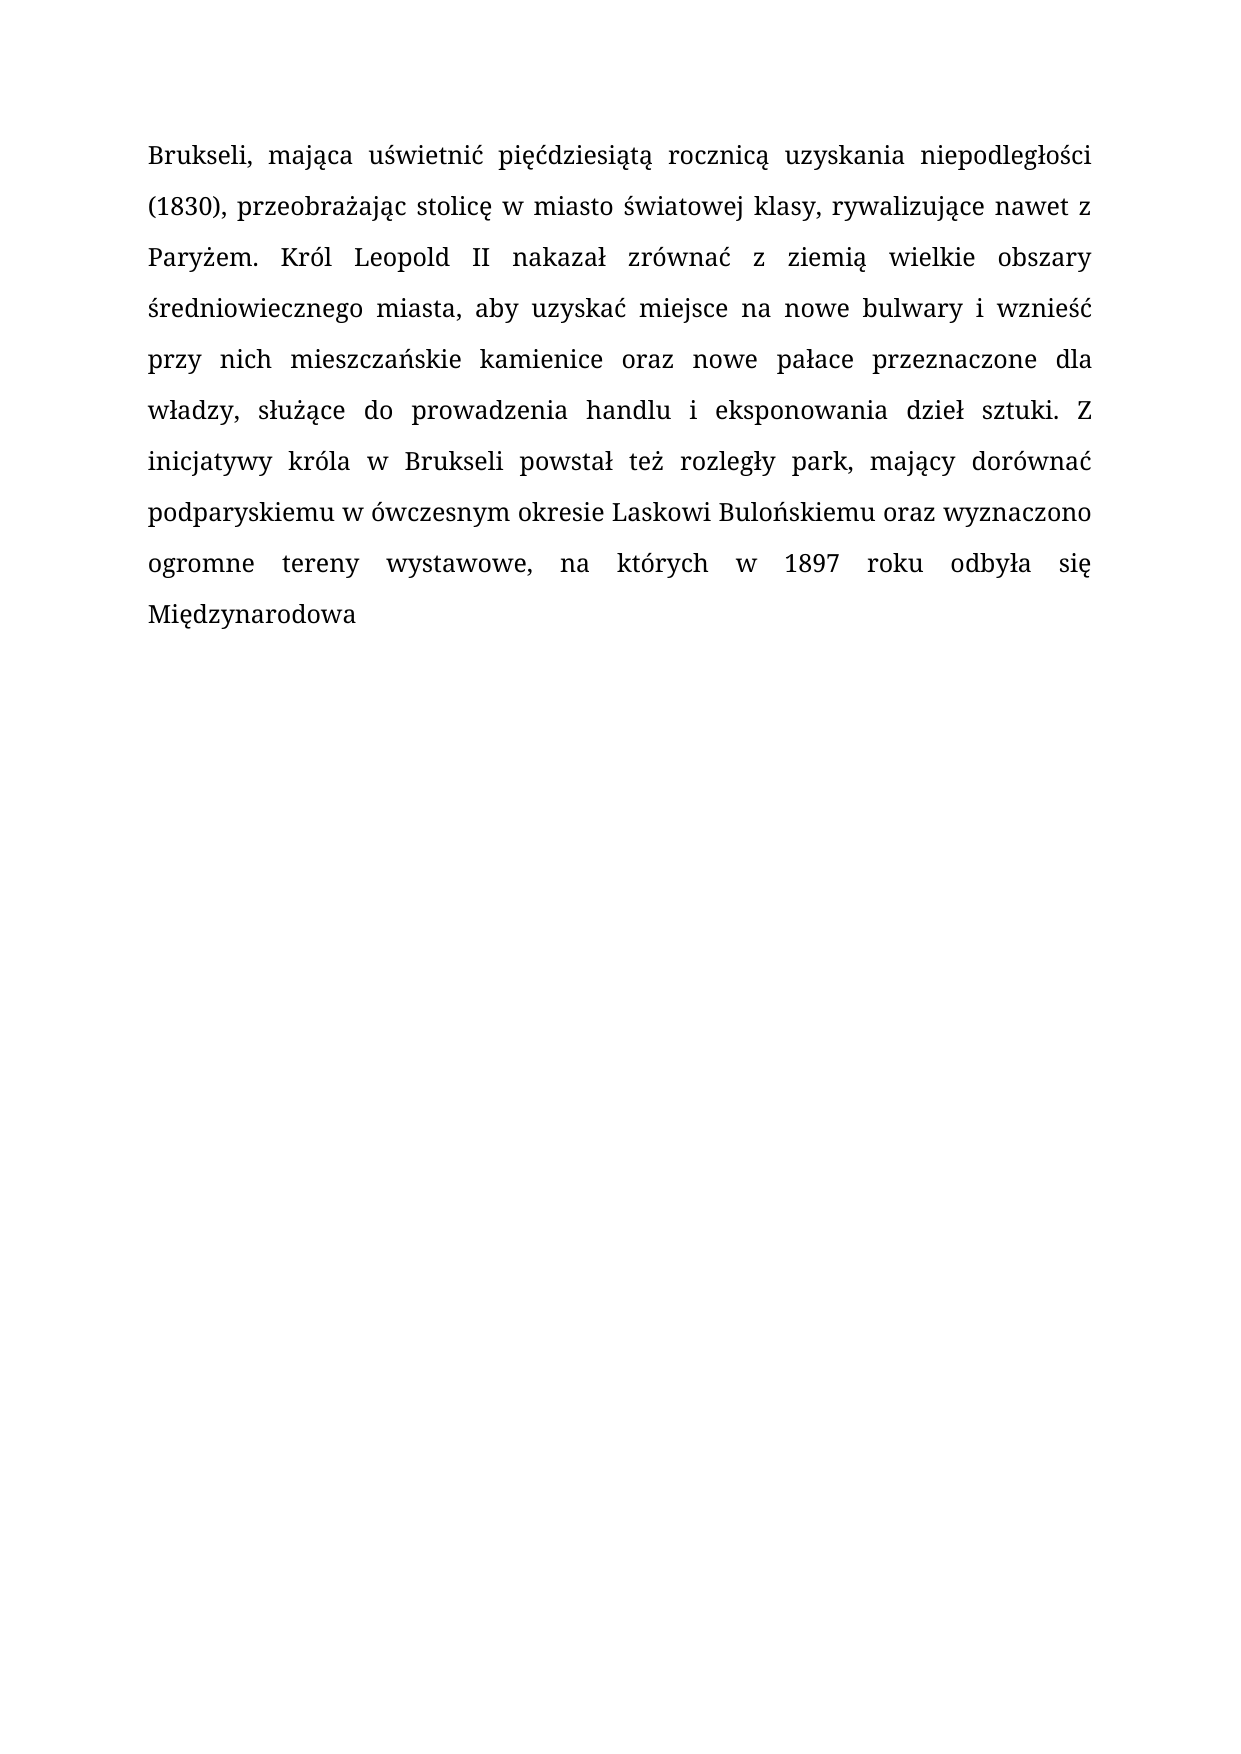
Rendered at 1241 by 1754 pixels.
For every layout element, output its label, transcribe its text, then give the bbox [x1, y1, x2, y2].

text Brukseli, mająca uświetnić pięćdziesiątą rocznicą uzyskania niepodległości (1830), przeobrażając stolicę w miasto światowej klasy, rywalizujące nawet z Paryżem. Król Leopold II nakazał zrównać z ziemią wielkie obszary średniowiecznego miasta, aby uzyskać miejsce na nowe bulwary i wznieść przy nich mieszczańskie kamienice oraz nowe pałace przeznaczone dla władzy, służące do prowadzenia handlu i eksponowania dzieł sztuki. Z inicjatywy króla w Brukseli powstał też rozległy park, mający dorównać podparyskiemu w ówczesnym okresie Laskowi Bulońskiemu oraz wyznaczono ogromne tereny wystawowe, na których w 1897 roku odbyła się Międzynarodowa [148, 137, 1093, 631]
